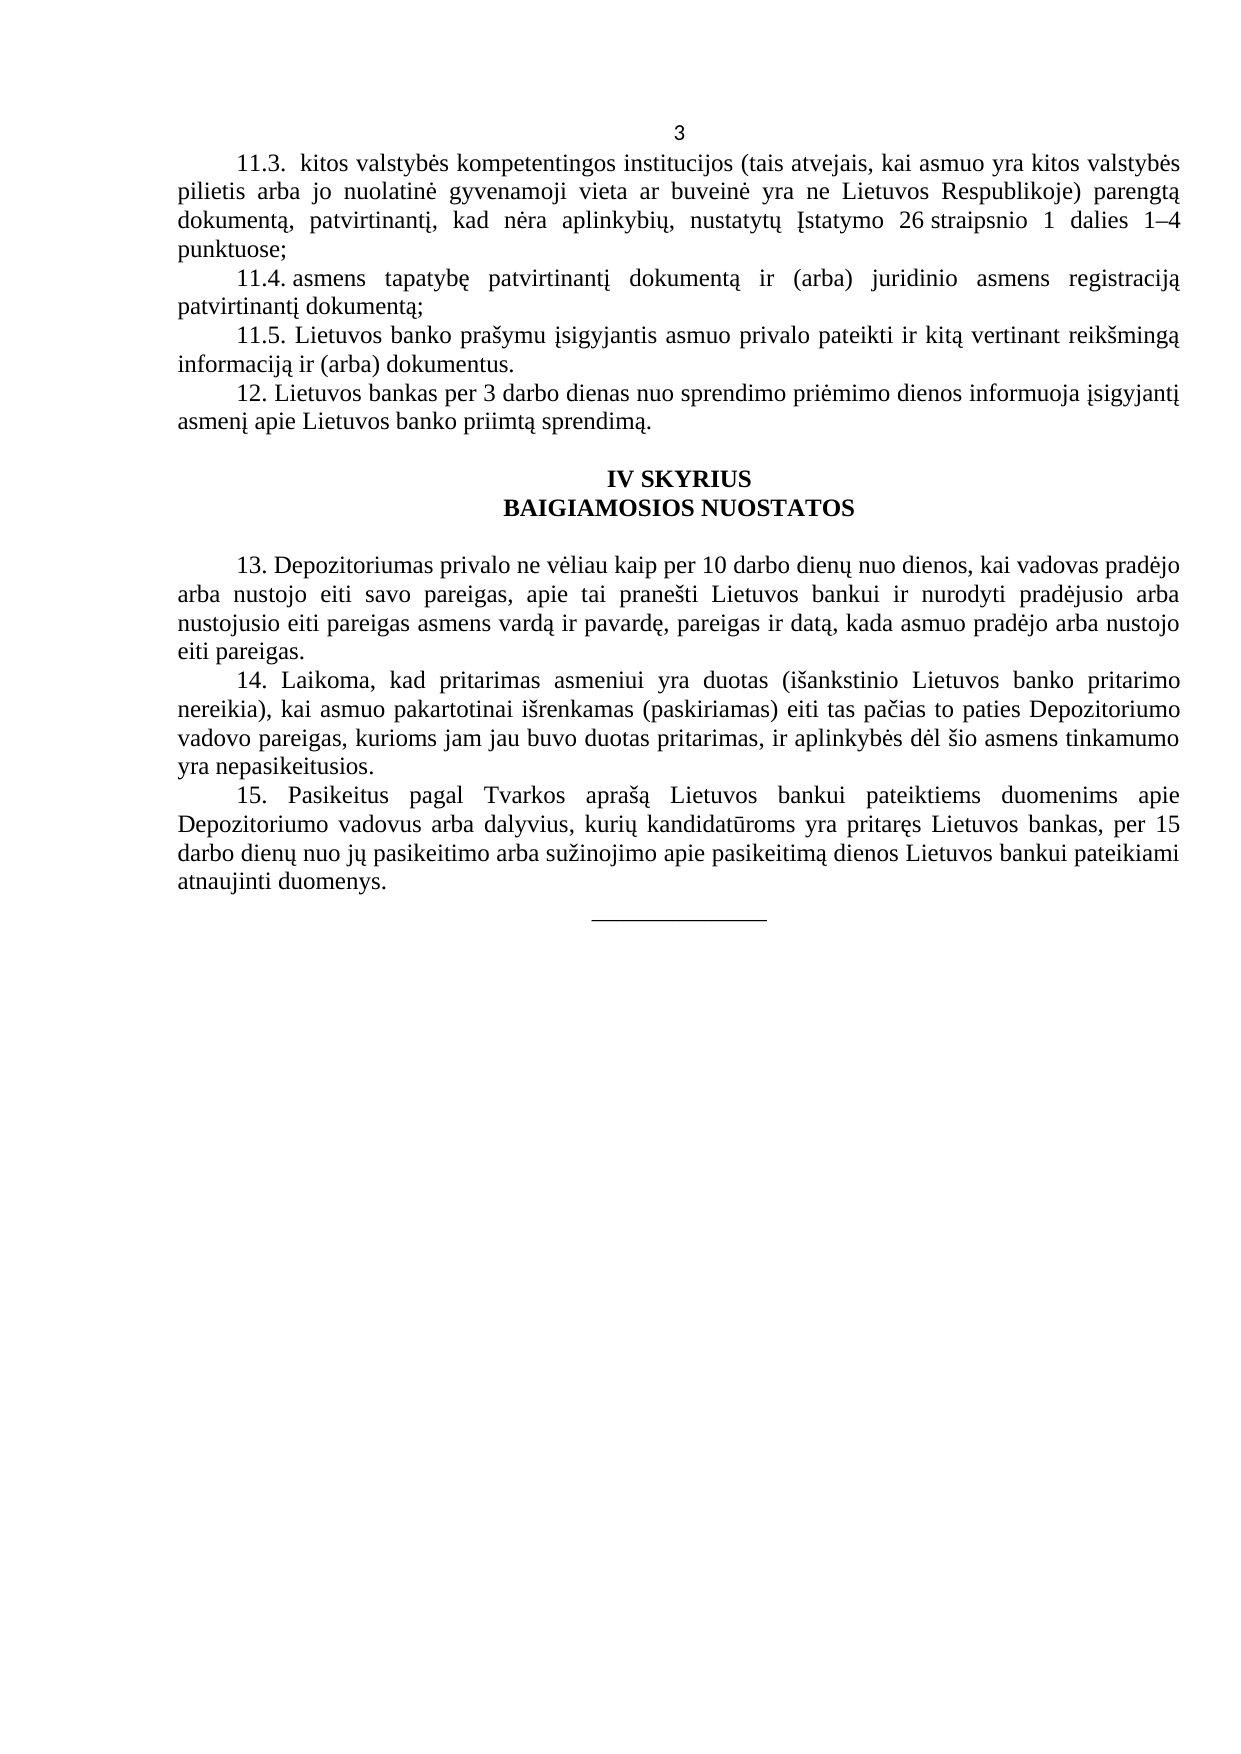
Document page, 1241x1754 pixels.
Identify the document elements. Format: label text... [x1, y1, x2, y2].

text 11.5. Lietuvos banko prašymu įsigyjantis asmuo privalo pateikti ir kitą vertinant reikšmingą informaciją ir (arba) dokumentus. [177, 320, 1181, 378]
text BAIGIAMOSIOS NUOSTATOS [177, 493, 1181, 521]
text ______________ [177, 895, 1181, 924]
text 15. Pasikeitus pagal Tvarkos aprašą Lietuvos bankui pateiktiems duomenims apie Depozitoriumo vadovus arba dalyvius, kurių kandidatūroms yra pritaręs Lietuvos bankas, per 15 darbo dienų nuo jų pasikeitimo arba sužinojimo apie pasikeitimą dienos Lietuvos bankui pateikiami atnaujinti duomenys. [177, 780, 1181, 895]
text 11.4. asmens tapatybę patvirtinantį dokumentą ir (arba) juridinio asmens registraciją patvirtinantį dokumentą; [177, 263, 1181, 320]
text 13. Depozitoriumas privalo ne vėliau kaip per 10 darbo dienų nuo dienos, kai vadovas pradėjo arba nustojo eiti savo pareigas, apie tai pranešti Lietuvos bankui ir nurodyti pradėjusio arba nustojusio eiti pareigas asmens vardą ir pavardę, pareigas ir datą, kada asmuo pradėjo arba nustojo eiti pareigas. [177, 550, 1181, 665]
text 11.3. kitos valstybės kompetentingos institucijos (tais atvejais, kai asmuo yra kitos valstybės pilietis arba jo nuolatinė gyvenamoji vieta ar buveinė yra ne Lietuvos Respublikoje) parengtą dokumentą, patvirtinantį, kad nėra aplinkybių, nustatytų Įstatymo 26 straipsnio 1 dalies 1–4 punktuose; [177, 148, 1181, 263]
text IV SKYRIUS [177, 464, 1181, 493]
text 12. Lietuvos bankas per 3 darbo dienas nuo sprendimo priėmimo dienos informuoja įsigyjantį asmenį apie Lietuvos banko priimtą sprendimą. [177, 378, 1181, 435]
text 14. Laikoma, kad pritarimas asmeniui yra duotas (išankstinio Lietuvos banko pritarimo nereikia), kai asmuo pakartotinai išrenkamas (paskiriamas) eiti tas pačias to paties Depozitoriumo vadovo pareigas, kurioms jam jau buvo duotas pritarimas, ir aplinkybės dėl šio asmens tinkamumo yra nepasikeitusios. [177, 665, 1181, 780]
